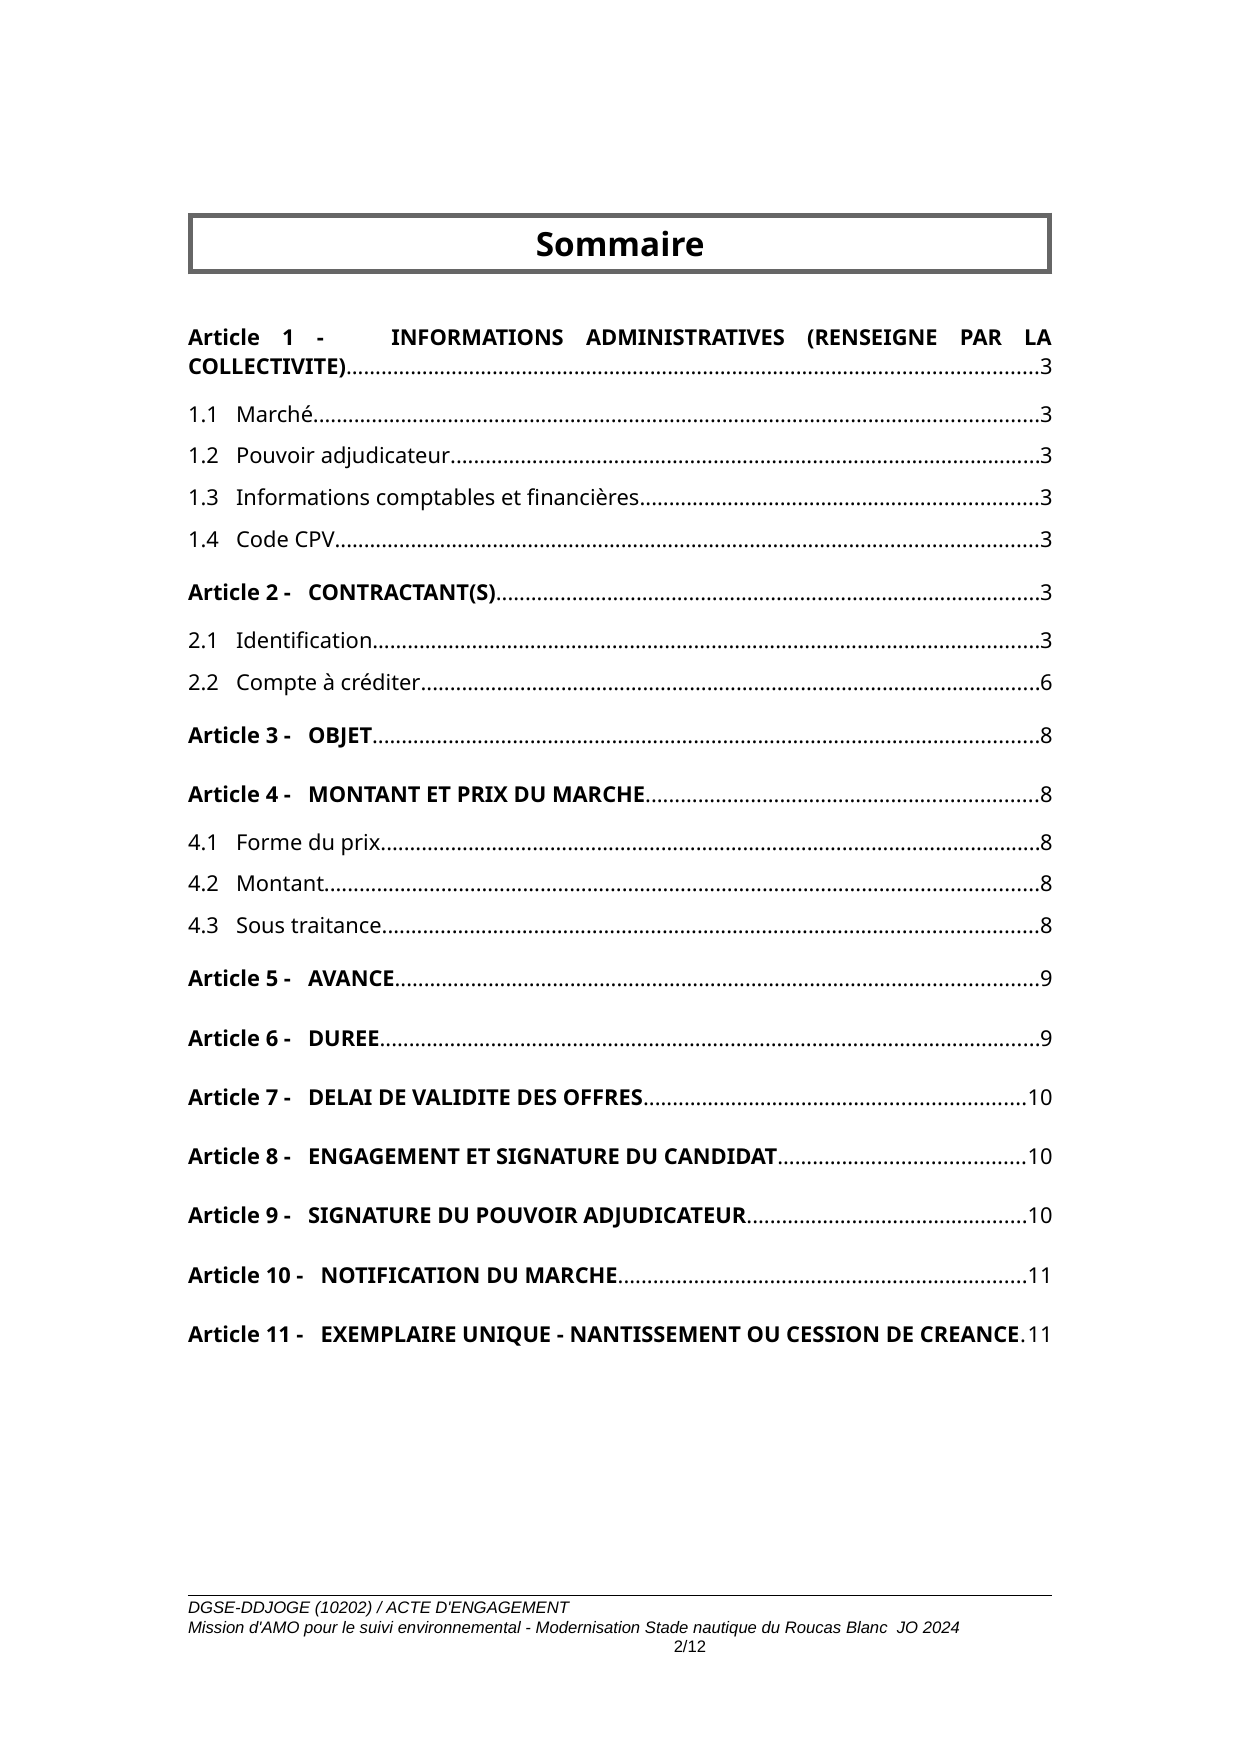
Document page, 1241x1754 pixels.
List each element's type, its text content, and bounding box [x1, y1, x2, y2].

text Article 4 - MONTANT ET PRIX DU MARCHE 8 [188, 779, 1052, 809]
text Article 10 - NOTIFICATION DU MARCHE 11 [188, 1260, 1052, 1289]
text 2.1 Identification 3 [188, 625, 1052, 654]
text Article 1 - INFORMATIONS ADMINISTRATIVES (RENSEIGNE PAR LA COLLECTIVITE) 3 [188, 322, 1052, 381]
text Article 8 - ENGAGEMENT ET SIGNATURE DU CANDIDAT 10 [188, 1141, 1052, 1171]
text 1.4 Code CPV 3 [188, 524, 1052, 554]
text 2.2 Compte à créditer 6 [188, 666, 1052, 696]
text Article 2 - CONTRACTANT(S) 3 [188, 577, 1052, 607]
text 4.3 Sous traitance 8 [188, 910, 1052, 940]
text Article 3 - OBJET 8 [188, 720, 1052, 750]
subtitle Sommaire [193, 218, 1047, 269]
text Article 5 - AVANCE 9 [188, 963, 1052, 993]
text Article 7 - DELAI DE VALIDITE DES OFFRES 10 [188, 1082, 1052, 1112]
text 1.1 Marché 3 [188, 399, 1052, 429]
text Article 11 - EXEMPLAIRE UNIQUE - NANTISSEMENT OU CESSION DE CREANCE 11 [188, 1319, 1052, 1349]
text 1.2 Pouvoir adjudicateur 3 [188, 441, 1052, 470]
text 4.1 Forme du prix 8 [188, 827, 1052, 856]
text 4.2 Montant 8 [188, 868, 1052, 898]
text Article 9 - SIGNATURE DU POUVOIR ADJUDICATEUR 10 [188, 1201, 1052, 1230]
text Article 6 - DUREE 9 [188, 1023, 1052, 1052]
text 1.3 Informations comptables et financières 3 [188, 482, 1052, 512]
